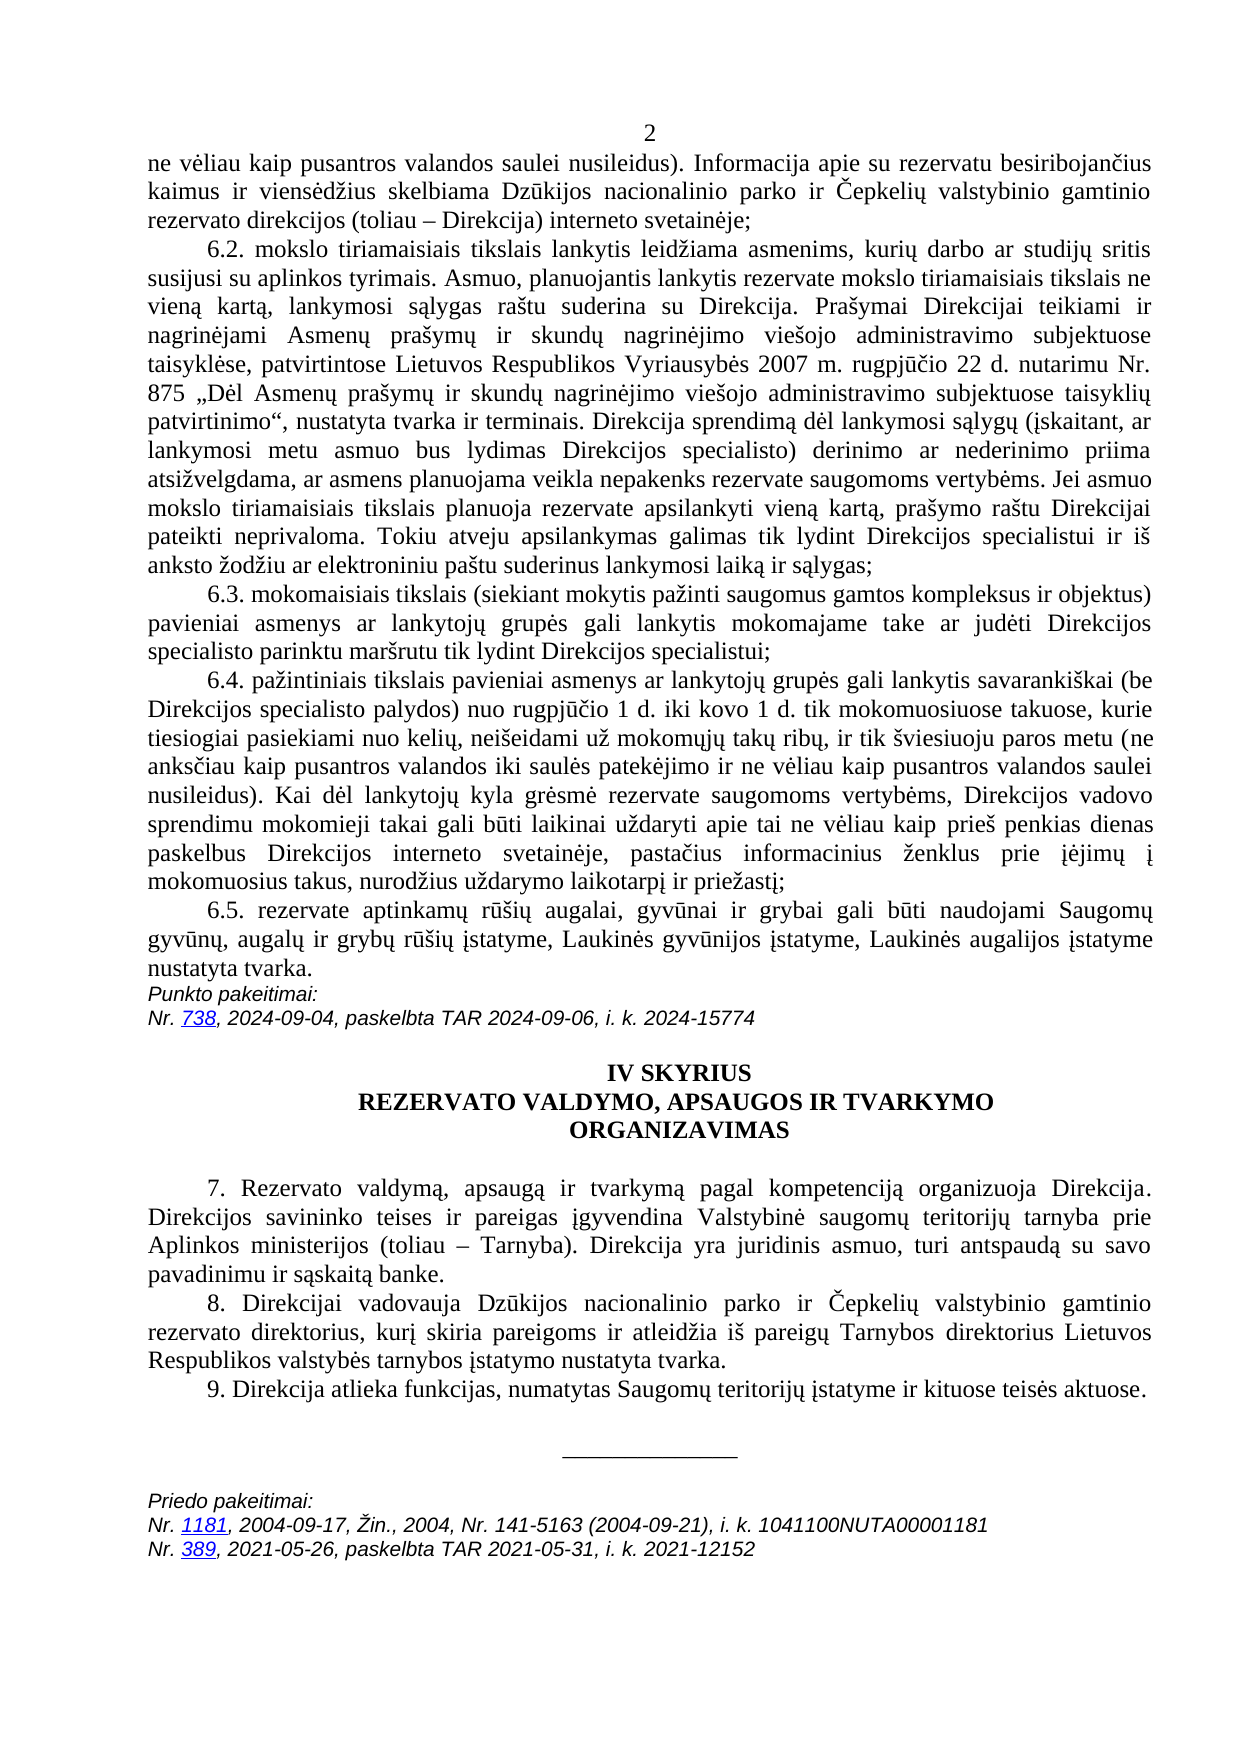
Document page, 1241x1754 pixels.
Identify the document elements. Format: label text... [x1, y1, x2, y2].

text Priedo pakeitimai: [148, 1489, 1152, 1513]
text 6.3. mokomaisiais tikslais (siekiant mokytis pažinti saugomus gamtos kompleksus ir objektus) pavieniai asmenys ar lankytojų grupės gali lankytis mokomajame take ar judėti Direkcijos specialisto parinktu maršrutu tik lydint Direkcijos specialistui; [148, 579, 1152, 665]
text Nr. 1181, 2004-09-17, Žin., 2004, Nr. 141-5163 (2004-09-21), i. k. 1041100NUTA00001181 [148, 1513, 1152, 1537]
text IV SKYRIUS [148, 1058, 1152, 1087]
text 6.4. pažintiniais tikslais pavieniai asmenys ar lankytojų grupės gali lankytis savarankiškai (be Direkcijos specialisto palydos) nuo rugpjūčio 1 d. iki kovo 1 d. tik mokomuosiuose takuose, kurie tiesiogiai pasiekiami nuo kelių, neišeidami už mokomųjų takų ribų, ir tik šviesiuoju paros metu (ne anksčiau kaip pusantros valandos iki saulės patekėjimo ir ne vėliau kaip pusantros valandos saulei nusileidus). Kai dėl lankytojų kyla grėsmė rezervate saugomoms vertybėms, Direkcijos vadovo sprendimu mokomieji takai gali būti laikinai uždaryti apie tai ne vėliau kaip prieš penkias dienas paskelbus Direkcijos interneto svetainėje, pastačius informacinius ženklus prie įėjimų į mokomuosius takus, nurodžius uždarymo laikotarpį ir priežastį; [147, 665, 1154, 895]
text Nr. 738, 2024-09-04, paskelbta TAR 2024-09-06, i. k. 2024-15774 [148, 1005, 1152, 1029]
text Punkto pakeitimai: [148, 981, 1152, 1005]
text ______________ [148, 1432, 1152, 1461]
text 6.5. rezervate aptinkamų rūšių augalai, gyvūnai ir grybai gali būti naudojami Saugomų gyvūnų, augalų ir grybų rūšių įstatyme, Laukinės gyvūnijos įstatyme, Laukinės augalijos įstatyme nustatyta tvarka. [147, 895, 1154, 981]
text 8. Direkcijai vadovauja Dzūkijos nacionalinio parko ir Čepkelių valstybinio gamtinio rezervato direktorius, kurį skiria pareigoms ir atleidžia iš pareigų Tarnybos direktorius Lietuvos Respublikos valstybės tarnybos įstatymo nustatyta tvarka. [148, 1288, 1152, 1374]
text 9. Direkcija atlieka funkcijas, numatytas Saugomų teritorijų įstatyme ir kituose teisės aktuose. [148, 1374, 1152, 1403]
text 6.2. mokslo tiriamaisiais tikslais lankytis leidžiama asmenims, kurių darbo ar studijų sritis susijusi su aplinkos tyrimais. Asmuo, planuojantis lankytis rezervate mokslo tiriamaisiais tikslais ne vieną kartą, lankymosi sąlygas raštu suderina su Direkcija. Prašymai Direkcijai teikiami ir nagrinėjami Asmenų prašymų ir skundų nagrinėjimo viešojo administravimo subjektuose taisyklėse, patvirtintose Lietuvos Respublikos Vyriausybės 2007 m. rugpjūčio 22 d. nutarimu Nr. 875 „Dėl Asmenų prašymų ir skundų nagrinėjimo viešojo administravimo subjektuose taisyklių patvirtinimo“, nustatyta tvarka ir terminais. Direkcija sprendimą dėl lankymosi sąlygų (įskaitant, ar lankymosi metu asmuo bus lydimas Direkcijos specialisto) derinimo ar nederinimo priima atsižvelgdama, ar asmens planuojama veikla nepakenks rezervate saugomoms vertybėms. Jei asmuo mokslo tiriamaisiais tikslais planuoja rezervate apsilankyti vieną kartą, prašymo raštu Direkcijai pateikti neprivaloma. Tokiu atveju apsilankymas galimas tik lydint Direkcijos specialistui ir iš anksto žodžiu ar elektroniniu paštu suderinus lankymosi laiką ir sąlygas; [147, 234, 1152, 579]
text ne vėliau kaip pusantros valandos saulei nusileidus). Informacija apie su rezervatu besiribojančius kaimus ir viensėdžius skelbiama Dzūkijos nacionalinio parko ir Čepkelių valstybinio gamtinio rezervato direkcijos (toliau – Direkcija) interneto svetainėje; [147, 148, 1152, 234]
text 7. Rezervato valdymą, apsaugą ir tvarkymą pagal kompetenciją organizuoja Direkcija. Direkcijos savininko teises ir pareigas įgyvendina Valstybinė saugomų teritorijų tarnyba prie Aplinkos ministerijos (toliau – Tarnyba). Direkcija yra juridinis asmuo, turi antspaudą su savo pavadinimu ir sąskaitą banke. [148, 1173, 1152, 1288]
text ORGANIZAVIMAS [148, 1116, 1152, 1144]
text REZERVATO VALDYMO, APSAUGOS IR TVARKYMO [148, 1087, 1152, 1116]
text Nr. 389, 2021-05-26, paskelbta TAR 2021-05-31, i. k. 2021-12152 [148, 1537, 1152, 1561]
